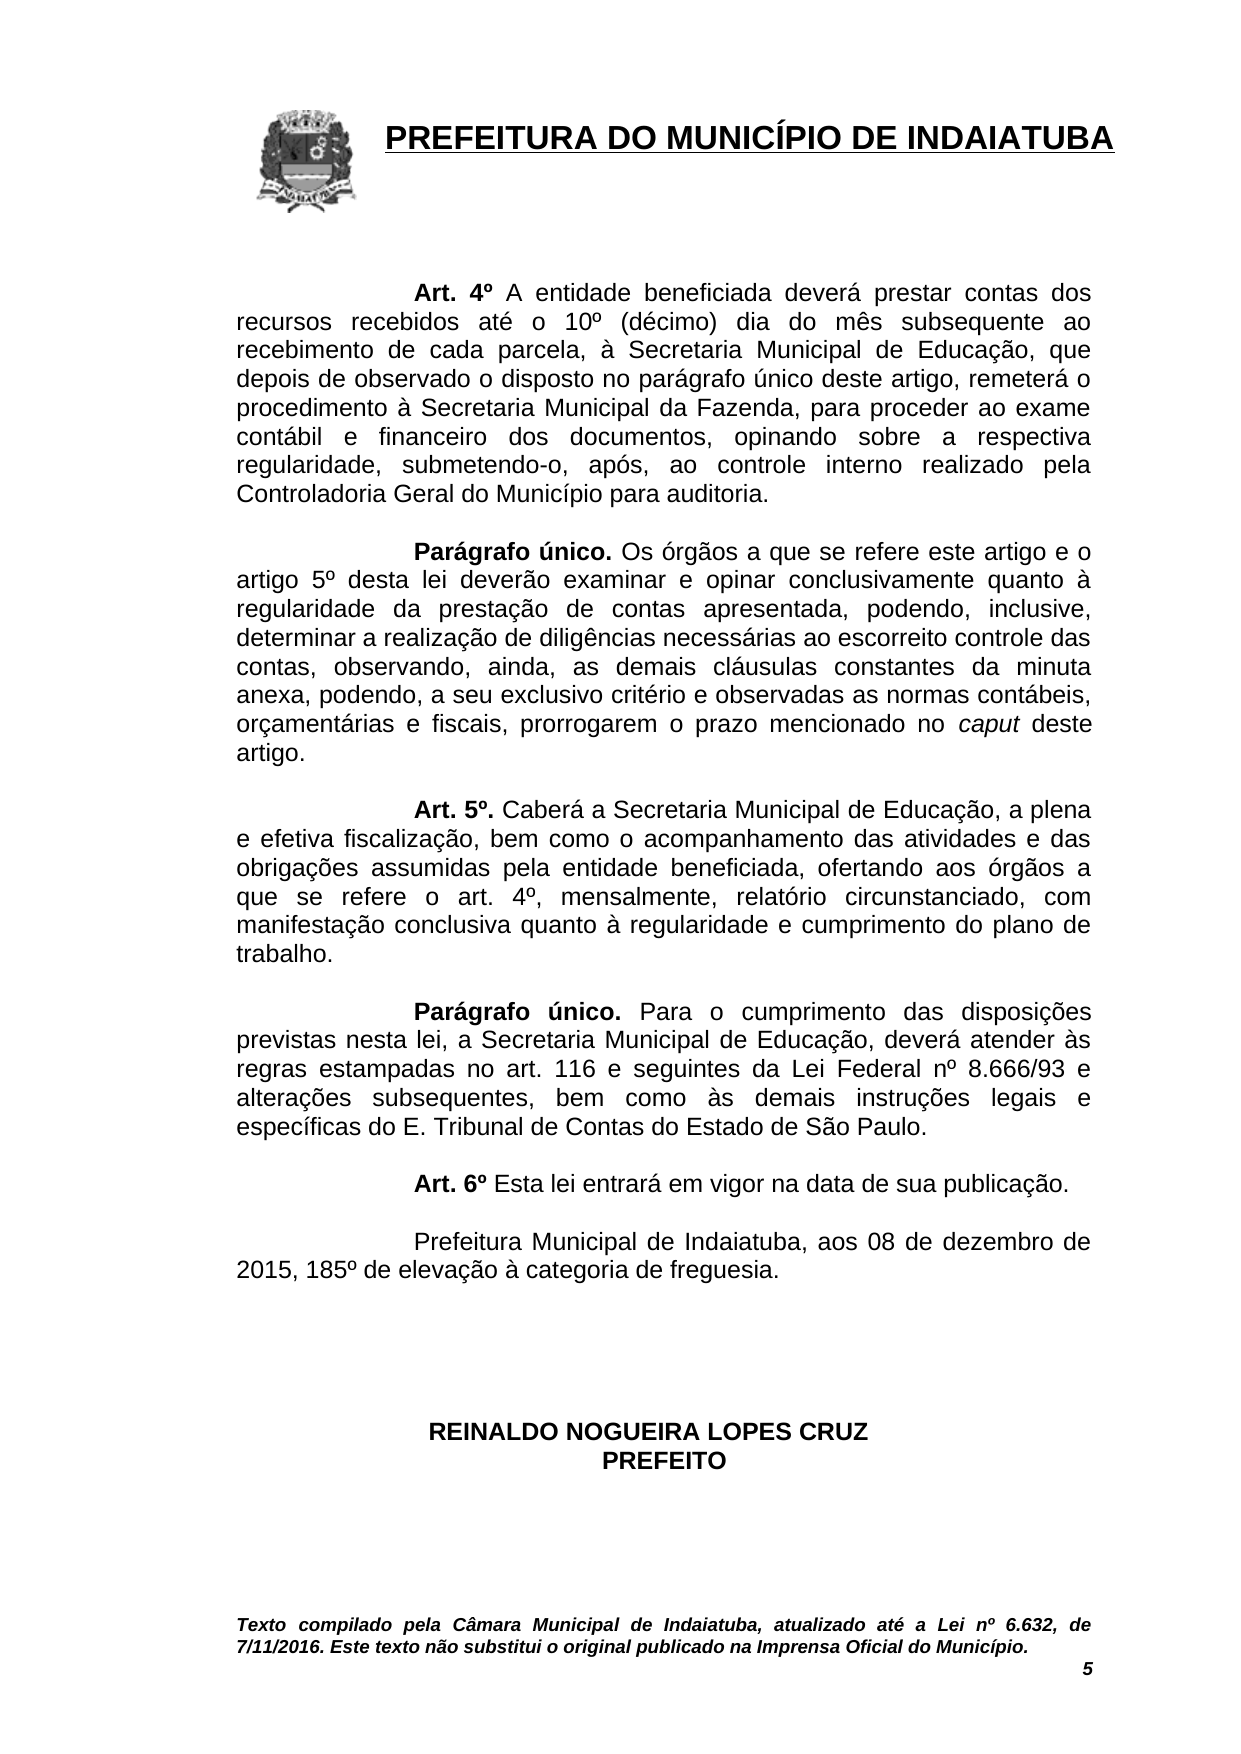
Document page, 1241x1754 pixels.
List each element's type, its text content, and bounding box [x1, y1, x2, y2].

text Art. 5º. Caberá a Secretaria Municipal de Educação, a plena e efetiva fiscalização, bem como o acompanhamento das atividades e das obrigações assumidas pela entidade beneficiada, ofertando aos órgãos a que se refere o art. 4º, mensalmente, relatório circunstanciado, com manifestação conclusiva quanto à regularidade e cumprimento do plano de trabalho. [236, 795, 1092, 968]
text Parágrafo único. Os órgãos a que se refere este artigo e o artigo 5º desta lei deverão examinar e opinar conclusivamente quanto à regularidade da prestação de contas apresentada, podendo, inclusive, determinar a realização de diligências necessárias ao escorreito controle das contas, observando, ainda, as demais cláusulas constantes da minuta anexa, podendo, a seu exclusivo critério e observadas as normas contábeis, orçamentárias e fiscais, prorrogarem o prazo mencionado no caput deste artigo. [236, 537, 1092, 767]
text PREFEITO [236, 1446, 1092, 1475]
text REINALDO NOGUEIRA LOPES CRUZ [236, 1417, 1092, 1446]
text Art. 4º A entidade beneficiada deverá prestar contas dos recursos recebidos até o 10º (décimo) dia do mês subsequente ao recebimento de cada parcela, à Secretaria Municipal de Educação, que depois de observado o disposto no parágrafo único deste artigo, remeterá o procedimento à Secretaria Municipal da Fazenda, para proceder ao exame contábil e financeiro dos documentos, opinando sobre a respectiva regularidade, submetendo-o, após, ao controle interno realizado pela Controladoria Geral do Município para auditoria. [236, 278, 1092, 508]
text Prefeitura Municipal de Indaiatuba, aos 08 de dezembro de 2015, 185º de elevação à categoria de freguesia. [236, 1227, 1092, 1284]
text Parágrafo único. Para o cumprimento das disposições previstas nesta lei, a Secretaria Municipal de Educação, deverá atender às regras estampadas no art. 116 e seguintes da Lei Federal nº 8.666/93 e alterações subsequentes, bem como às demais instruções legais e específicas do E. Tribunal de Contas do Estado de São Paulo. [236, 997, 1092, 1140]
text Art. 6º Esta lei entrará em vigor na data de sua publicação. [236, 1169, 1092, 1198]
